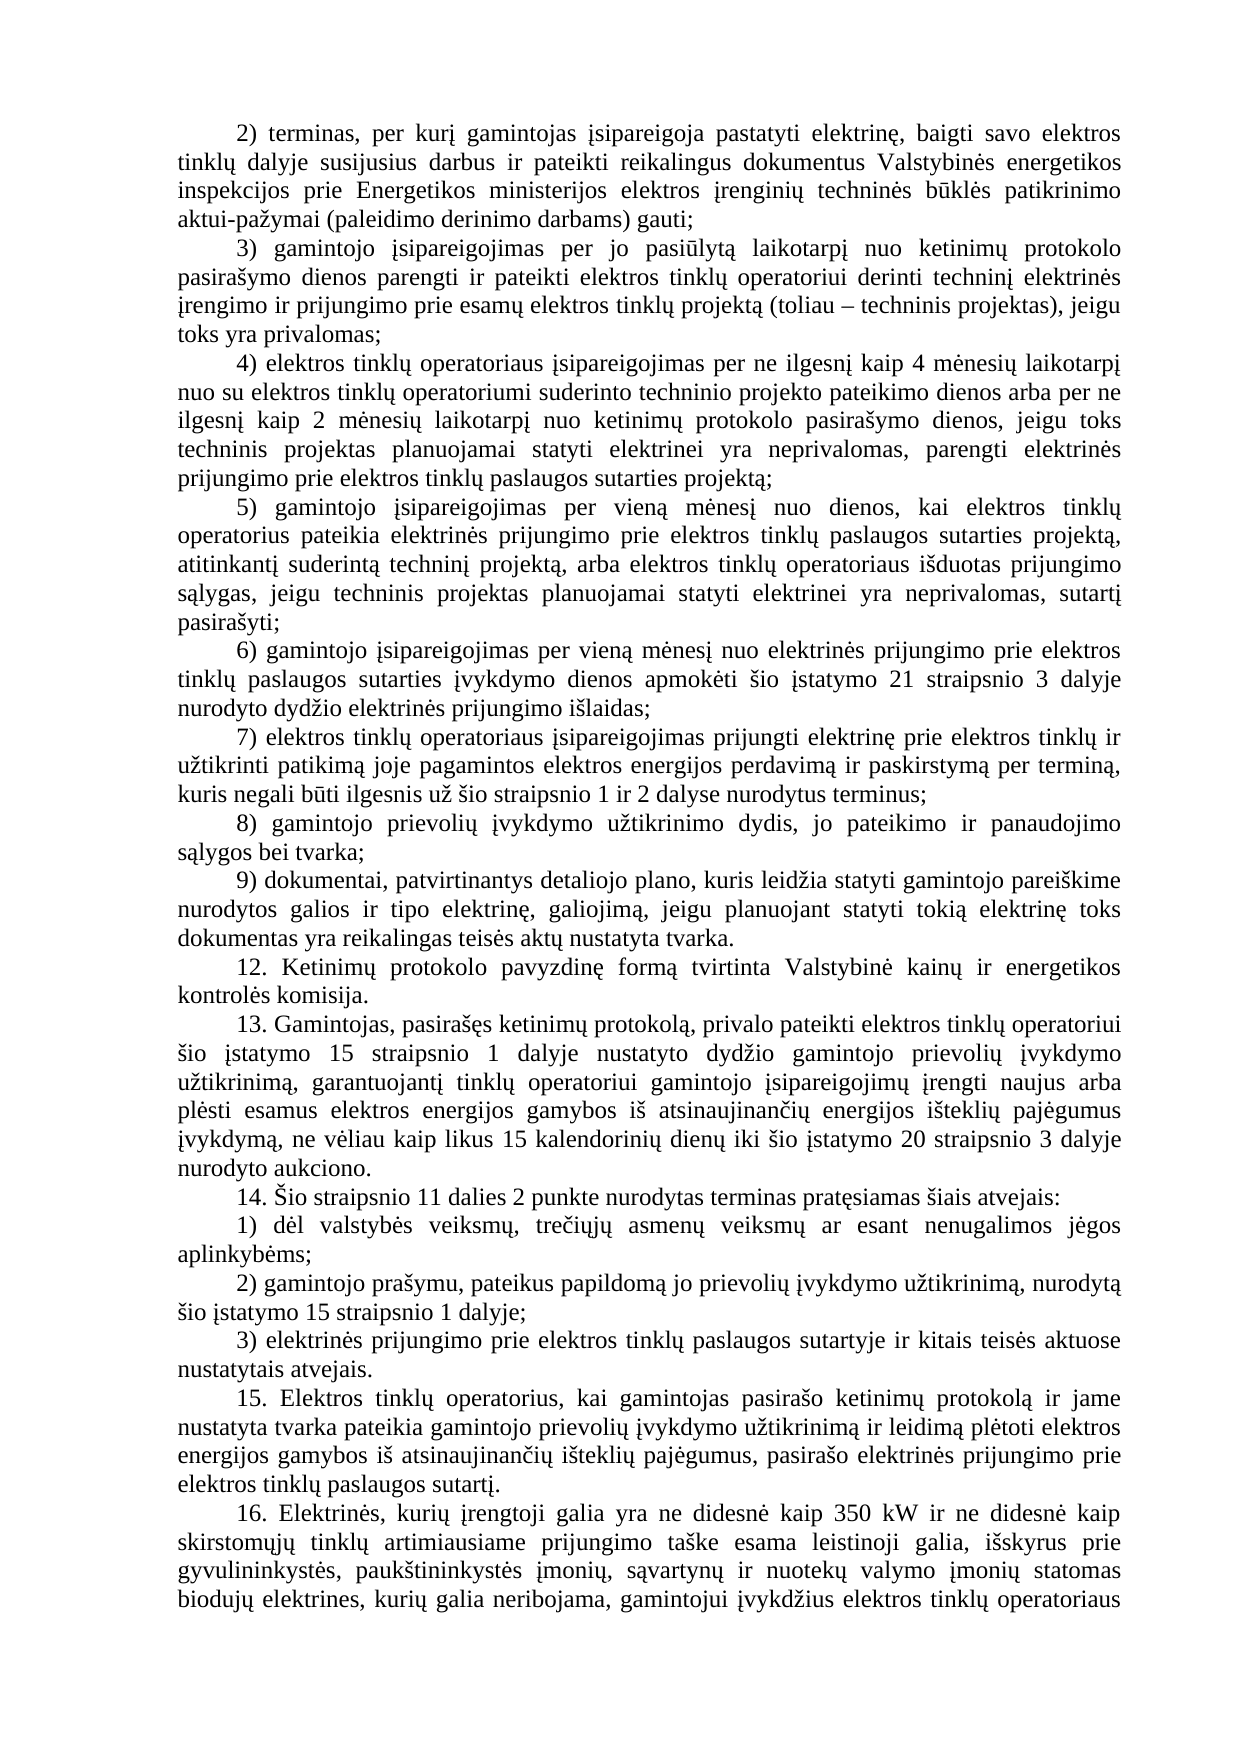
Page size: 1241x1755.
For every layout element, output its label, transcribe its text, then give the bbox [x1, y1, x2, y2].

text 15. Elektros tinklų operatorius, kai gamintojas pasirašo ketinimų protokolą ir jame nustatyta tvarka pateikia gamintojo prievolių įvykdymo užtikrinimą ir leidimą plėtoti elektros energijos gamybos iš atsinaujinančių išteklių pajėgumus, pasirašo elektrinės prijungimo prie elektros tinklų paslaugos sutartį. [177, 1383, 1122, 1498]
text 1) dėl valstybės veiksmų, trečiųjų asmenų veiksmų ar esant nenugalimos jėgos aplinkybėms; [177, 1211, 1122, 1268]
text 8) gamintojo prievolių įvykdymo užtikrinimo dydis, jo pateikimo ir panaudojimo sąlygos bei tvarka; [177, 808, 1122, 866]
text 2) gamintojo prašymu, pateikus papildomą jo prievolių įvykdymo užtikrinimą, nurodytą šio įstatymo 15 straipsnio 1 dalyje; [177, 1268, 1122, 1326]
text 13. Gamintojas, pasirašęs ketinimų protokolą, privalo pateikti elektros tinklų operatoriui šio įstatymo 15 straipsnio 1 dalyje nustatyto dydžio gamintojo prievolių įvykdymo užtikrinimą, garantuojantį tinklų operatoriui gamintojo įsipareigojimų įrengti naujus arba plėsti esamus elektros energijos gamybos iš atsinaujinančių energijos išteklių pajėgumus įvykdymą, ne vėliau kaip likus 15 kalendorinių dienų iki šio įstatymo 20 straipsnio 3 dalyje nurodyto aukciono. [177, 1009, 1122, 1182]
text 6) gamintojo įsipareigojimas per vieną mėnesį nuo elektrinės prijungimo prie elektros tinklų paslaugos sutarties įvykdymo dienos apmokėti šio įstatymo 21 straipsnio 3 dalyje nurodyto dydžio elektrinės prijungimo išlaidas; [177, 636, 1122, 722]
text 3) gamintojo įsipareigojimas per jo pasiūlytą laikotarpį nuo ketinimų protokolo pasirašymo dienos parengti ir pateikti elektros tinklų operatoriui derinti techninį elektrinės įrengimo ir prijungimo prie esamų elektros tinklų projektą (toliau – techninis projektas), jeigu toks yra privalomas; [177, 233, 1122, 348]
text 3) elektrinės prijungimo prie elektros tinklų paslaugos sutartyje ir kitais teisės aktuose nustatytais atvejais. [177, 1326, 1122, 1383]
text 5) gamintojo įsipareigojimas per vieną mėnesį nuo dienos, kai elektros tinklų operatorius pateikia elektrinės prijungimo prie elektros tinklų paslaugos sutarties projektą, atitinkantį suderintą techninį projektą, arba elektros tinklų operatoriaus išduotas prijungimo sąlygas, jeigu techninis projektas planuojamai statyti elektrinei yra neprivalomas, sutartį pasirašyti; [177, 492, 1122, 636]
text 16. Elektrinės, kurių įrengtoji galia yra ne didesnė kaip 350 kW ir ne didesnė kaip skirstomųjų tinklų artimiausiame prijungimo taške esama leistinoji galia, išskyrus prie gyvulininkystės, paukštininkystės įmonių, sąvartynų ir nuotekų valymo įmonių statomas biodujų elektrines, kurių galia neribojama, gamintojui įvykdžius elektros tinklų operatoriaus [177, 1498, 1122, 1613]
text 7) elektros tinklų operatoriaus įsipareigojimas prijungti elektrinę prie elektros tinklų ir užtikrinti patikimą joje pagamintos elektros energijos perdavimą ir paskirstymą per terminą, kuris negali būti ilgesnis už šio straipsnio 1 ir 2 dalyse nurodytus terminus; [177, 722, 1122, 808]
text 14. Šio straipsnio 11 dalies 2 punkte nurodytas terminas pratęsiamas šiais atvejais: [177, 1182, 1122, 1211]
text 9) dokumentai, patvirtinantys detaliojo plano, kuris leidžia statyti gamintojo pareiškime nurodytos galios ir tipo elektrinę, galiojimą, jeigu planuojant statyti tokią elektrinę toks dokumentas yra reikalingas teisės aktų nustatyta tvarka. [177, 866, 1122, 952]
text 4) elektros tinklų operatoriaus įsipareigojimas per ne ilgesnį kaip 4 mėnesių laikotarpį nuo su elektros tinklų operatoriumi suderinto techninio projekto pateikimo dienos arba per ne ilgesnį kaip 2 mėnesių laikotarpį nuo ketinimų protokolo pasirašymo dienos, jeigu toks techninis projektas planuojamai statyti elektrinei yra neprivalomas, parengti elektrinės prijungimo prie elektros tinklų paslaugos sutarties projektą; [177, 348, 1122, 492]
text 2) terminas, per kurį gamintojas įsipareigoja pastatyti elektrinę, baigti savo elektros tinklų dalyje susijusius darbus ir pateikti reikalingus dokumentus Valstybinės energetikos inspekcijos prie Energetikos ministerijos elektros įrenginių techninės būklės patikrinimo aktui-pažymai (paleidimo derinimo darbams) gauti; [177, 118, 1122, 233]
text 12. Ketinimų protokolo pavyzdinę formą tvirtinta Valstybinė kainų ir energetikos kontrolės komisija. [177, 952, 1122, 1009]
